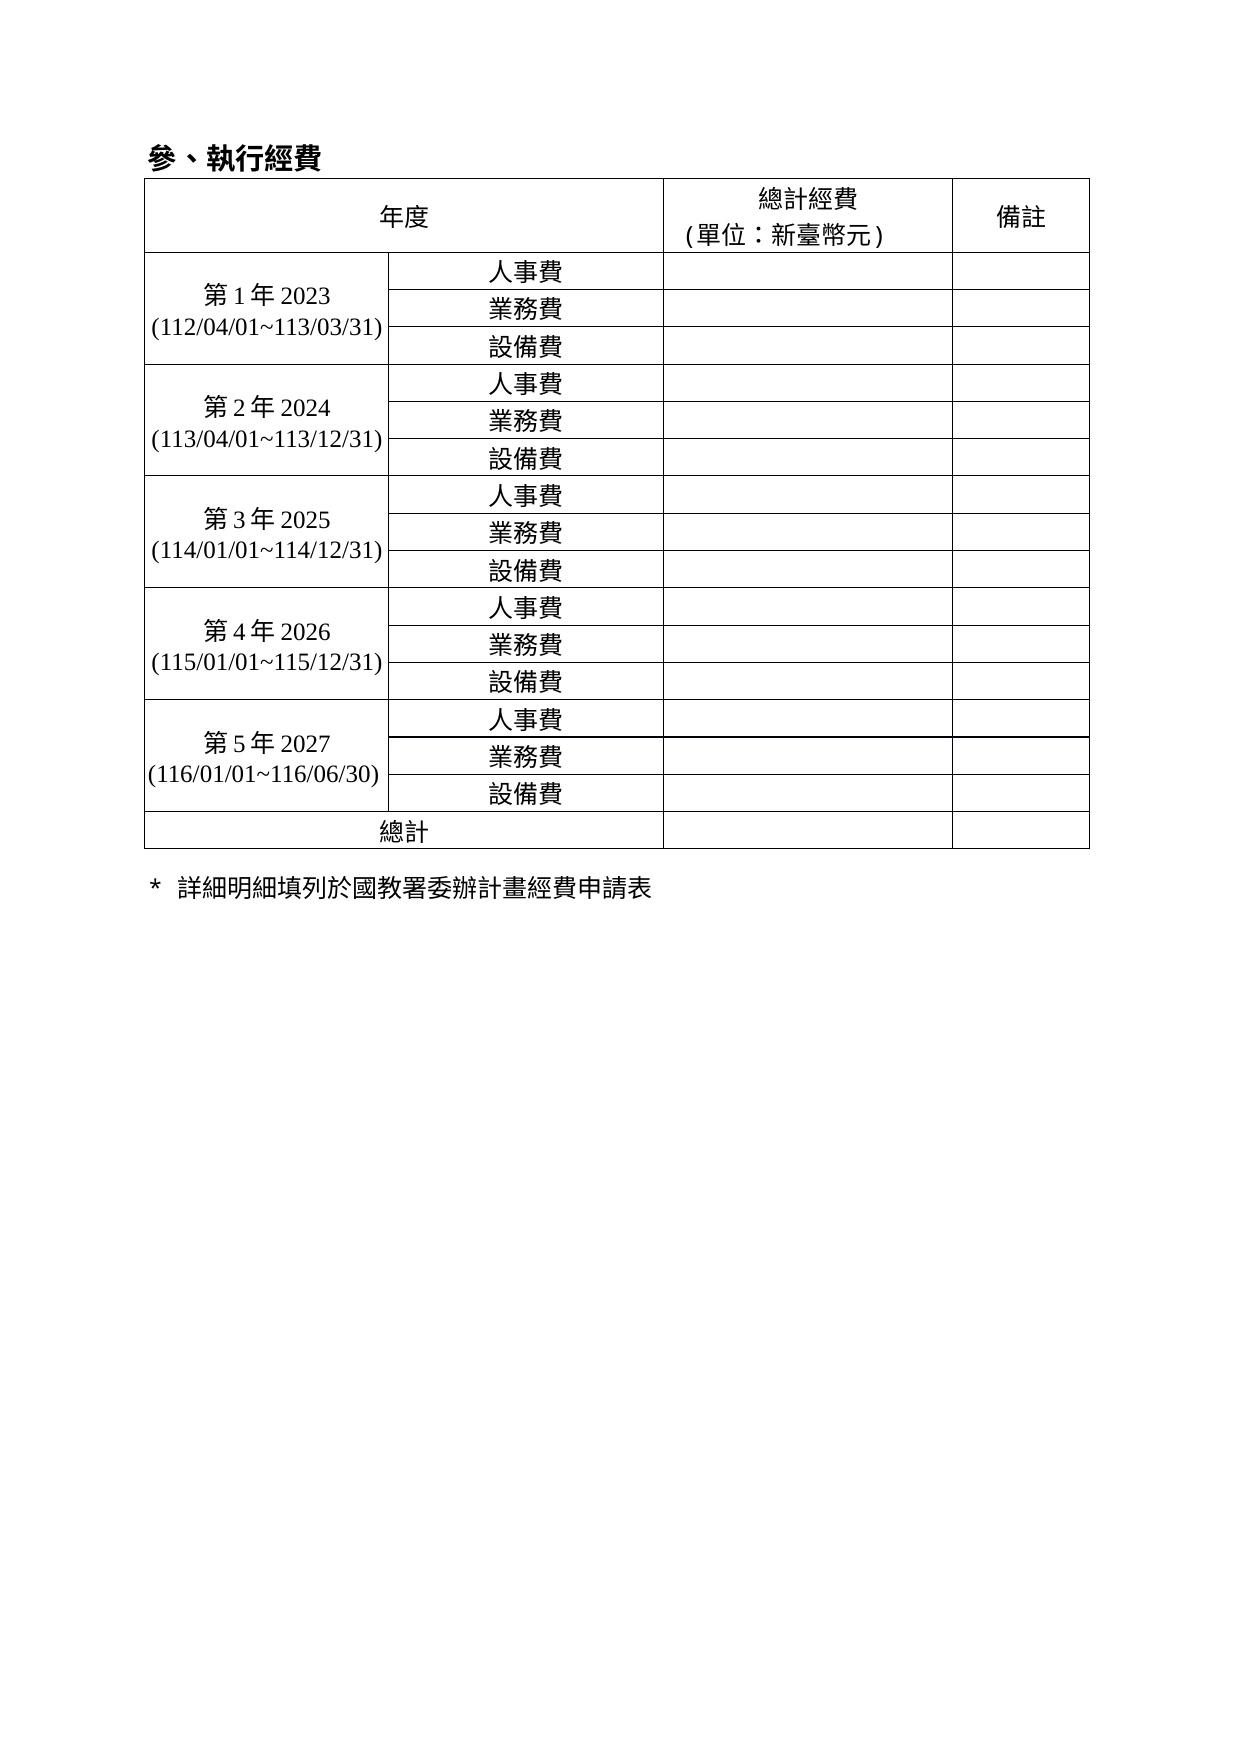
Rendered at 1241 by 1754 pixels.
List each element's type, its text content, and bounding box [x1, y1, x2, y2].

table_cell [664, 626, 952, 662]
table_cell [953, 439, 1089, 475]
table_cell [953, 365, 1089, 401]
table_cell [953, 514, 1089, 550]
table_cell 人事費 [389, 476, 663, 513]
table_cell [664, 551, 952, 587]
table_cell 人事費 [389, 365, 663, 401]
table_cell [953, 327, 1089, 363]
table_cell [664, 290, 952, 326]
table_cell 第1年2023 (112/04/01~113/03/31) [145, 253, 388, 363]
table_cell 業務費 [389, 514, 663, 550]
table_cell [953, 738, 1089, 774]
table_cell 第3年2025 (114/01/01~114/12/31) [145, 476, 388, 587]
table_cell [953, 663, 1089, 699]
text * 詳細明細填列於國教署委辦計畫經費申請表 [148, 868, 1092, 904]
table_cell [664, 812, 952, 848]
table_cell [953, 775, 1089, 811]
table_cell 業務費 [389, 402, 663, 438]
table_cell 業務費 [389, 290, 663, 326]
table_cell [953, 551, 1089, 587]
table_cell [664, 365, 952, 401]
table_cell 業務費 [389, 626, 663, 662]
table_cell 第2年2024 (113/04/01~113/12/31) [145, 365, 388, 475]
table_cell [953, 253, 1089, 289]
table_cell 設備費 [389, 327, 663, 363]
table_cell [664, 700, 952, 736]
table_cell 設備費 [389, 775, 663, 811]
table_cell [664, 775, 952, 811]
table_cell [664, 514, 952, 550]
table_cell 設備費 [389, 439, 663, 475]
table_header 總計經費 (單位：新臺幣元) [664, 179, 952, 252]
table_cell [664, 663, 952, 699]
text 參、執行經費 [148, 136, 1092, 178]
table_cell [953, 812, 1089, 848]
table_cell [664, 253, 952, 289]
table_cell [953, 402, 1089, 438]
table_cell 第5年2027 (116/01/01~116/06/30) [145, 700, 388, 811]
table_cell [664, 476, 952, 513]
table_cell 業務費 [389, 738, 663, 774]
table_cell [953, 626, 1089, 662]
table_cell [664, 327, 952, 363]
table_cell [953, 588, 1089, 624]
table_cell [664, 402, 952, 438]
table_cell 第4年2026 (115/01/01~115/12/31) [145, 588, 388, 699]
table_cell [953, 290, 1089, 326]
table_cell 人事費 [389, 588, 663, 624]
table_cell 人事費 [389, 253, 663, 289]
table_header 年度 [145, 179, 663, 252]
table_cell 人事費 [389, 700, 663, 736]
table_cell 設備費 [389, 663, 663, 699]
table_cell [664, 439, 952, 475]
table_cell [664, 588, 952, 624]
table_cell 設備費 [389, 551, 663, 587]
table_header 備註 [953, 179, 1089, 252]
table_cell 總計 [145, 812, 663, 848]
table_cell [664, 738, 952, 774]
table_cell [953, 476, 1089, 513]
table_cell [953, 700, 1089, 736]
